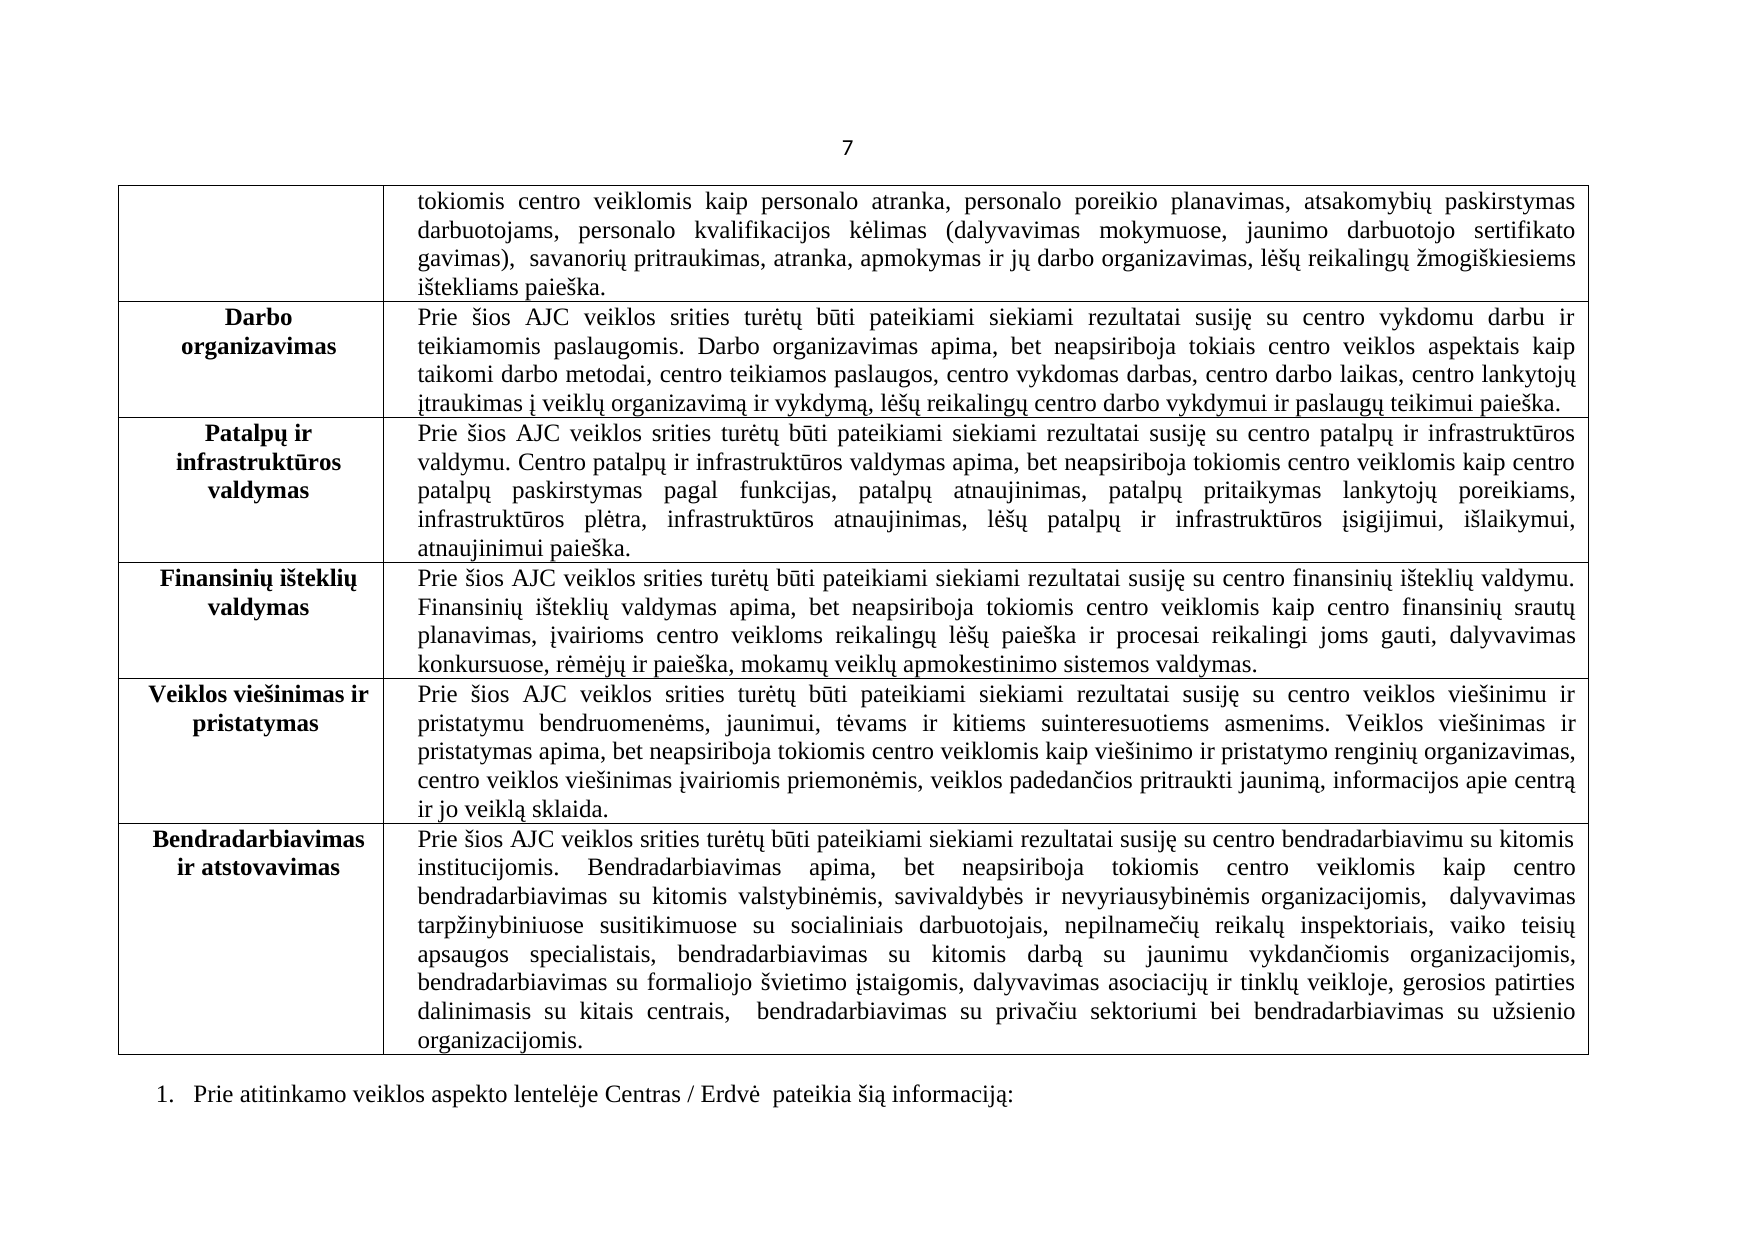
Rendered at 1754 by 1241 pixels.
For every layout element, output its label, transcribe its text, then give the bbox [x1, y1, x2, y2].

table_cell Prie šios AJC veiklos srities turėtų būti pateikiami siekiami rezultatai susiję su centro vykdomu darbu ir teikiamomis paslaugomis. Darbo organizavimas apima, bet neapsiriboja tokiais centro veiklos aspektais kaip taikomi darbo metodai, centro teikiamos paslaugos, centro vykdomas darbas, centro darbo laikas, centro lankytojų įtraukimas į veiklų organizavimą ir vykdymą, lėšų reikalingų centro darbo vykdymui ir paslaugų teikimui paieška. [384, 302, 1588, 417]
table_cell Prie šios AJC veiklos srities turėtų būti pateikiami siekiami rezultatai susiję su centro finansinių išteklių valdymu. Finansinių išteklių valdymas apima, bet neapsiriboja tokiomis centro veiklomis kaip centro finansinių srautų planavimas, įvairioms centro veikloms reikalingų lėšų paieška ir procesai reikalingi joms gauti, dalyvavimas konkursuose, rėmėjų ir paieška, mokamų veiklų apmokestinimo sistemos valdymas. [384, 563, 1588, 678]
table_cell Darbo organizavimas [119, 302, 383, 417]
table_cell Prie šios AJC veiklos srities turėtų būti pateikiami siekiami rezultatai susiję su centro bendradarbiavimu su kitomis institucijomis. Bendradarbiavimas apima, bet neapsiriboja tokiomis centro veiklomis kaip centro bendradarbiavimas su kitomis valstybinėmis, savivaldybės ir nevyriausybinėmis organizacijomis, dalyvavimas tarpžinybiniuose susitikimuose su socialiniais darbuotojais, nepilnamečių reikalų inspektoriais, vaiko teisių apsaugos specialistais, bendradarbiavimas su kitomis darbą su jaunimu vykdančiomis organizacijomis, bendradarbiavimas su formaliojo švietimo įstaigomis, dalyvavimas asociacijų ir tinklų veikloje, gerosios patirties dalinimasis su kitais centrais, bendradarbiavimas su privačiu sektoriumi bei bendradarbiavimas su užsienio organizacijomis. [384, 824, 1588, 1054]
table_cell Finansinių išteklių valdymas [119, 563, 383, 678]
table_cell Patalpų ir infrastruktūros valdymas [119, 418, 383, 562]
table_cell Prie šios AJC veiklos srities turėtų būti pateikiami siekiami rezultatai susiję su centro veiklos viešinimu ir pristatymu bendruomenėms, jaunimui, tėvams ir kitiems suinteresuotiems asmenims. Veiklos viešinimas ir pristatymas apima, bet neapsiriboja tokiomis centro veiklomis kaip viešinimo ir pristatymo renginių organizavimas, centro veiklos viešinimas įvairiomis priemonėmis, veiklos padedančios pritraukti jaunimą, informacijos apie centrą ir jo veiklą sklaida. [384, 679, 1588, 823]
table_cell Prie šios AJC veiklos srities turėtų būti pateikiami siekiami rezultatai susiję su centro patalpų ir infrastruktūros valdymu. Centro patalpų ir infrastruktūros valdymas apima, bet neapsiriboja tokiomis centro veiklomis kaip centro patalpų paskirstymas pagal funkcijas, patalpų atnaujinimas, patalpų pritaikymas lankytojų poreikiams, infrastruktūros plėtra, infrastruktūros atnaujinimas, lėšų patalpų ir infrastruktūros įsigijimui, išlaikymui, atnaujinimui paieška. [384, 418, 1588, 562]
table_cell [119, 186, 383, 301]
table_cell tokiomis centro veiklomis kaip personalo atranka, personalo poreikio planavimas, atsakomybių paskirstymas darbuotojams, personalo kvalifikacijos kėlimas (dalyvavimas mokymuose, jaunimo darbuotojo sertifikato gavimas), savanorių pritraukimas, atranka, apmokymas ir jų darbo organizavimas, lėšų reikalingų žmogiškiesiems ištekliams paieška. [384, 186, 1588, 301]
table_cell Bendradarbiavimas ir atstovavimas [119, 824, 383, 1054]
text 1. Prie atitinkamo veiklos aspekto lentelėje Centras / Erdvė pateikia šią informaciją: [156, 1079, 1577, 1108]
table_cell Veiklos viešinimas ir pristatymas [119, 679, 383, 823]
